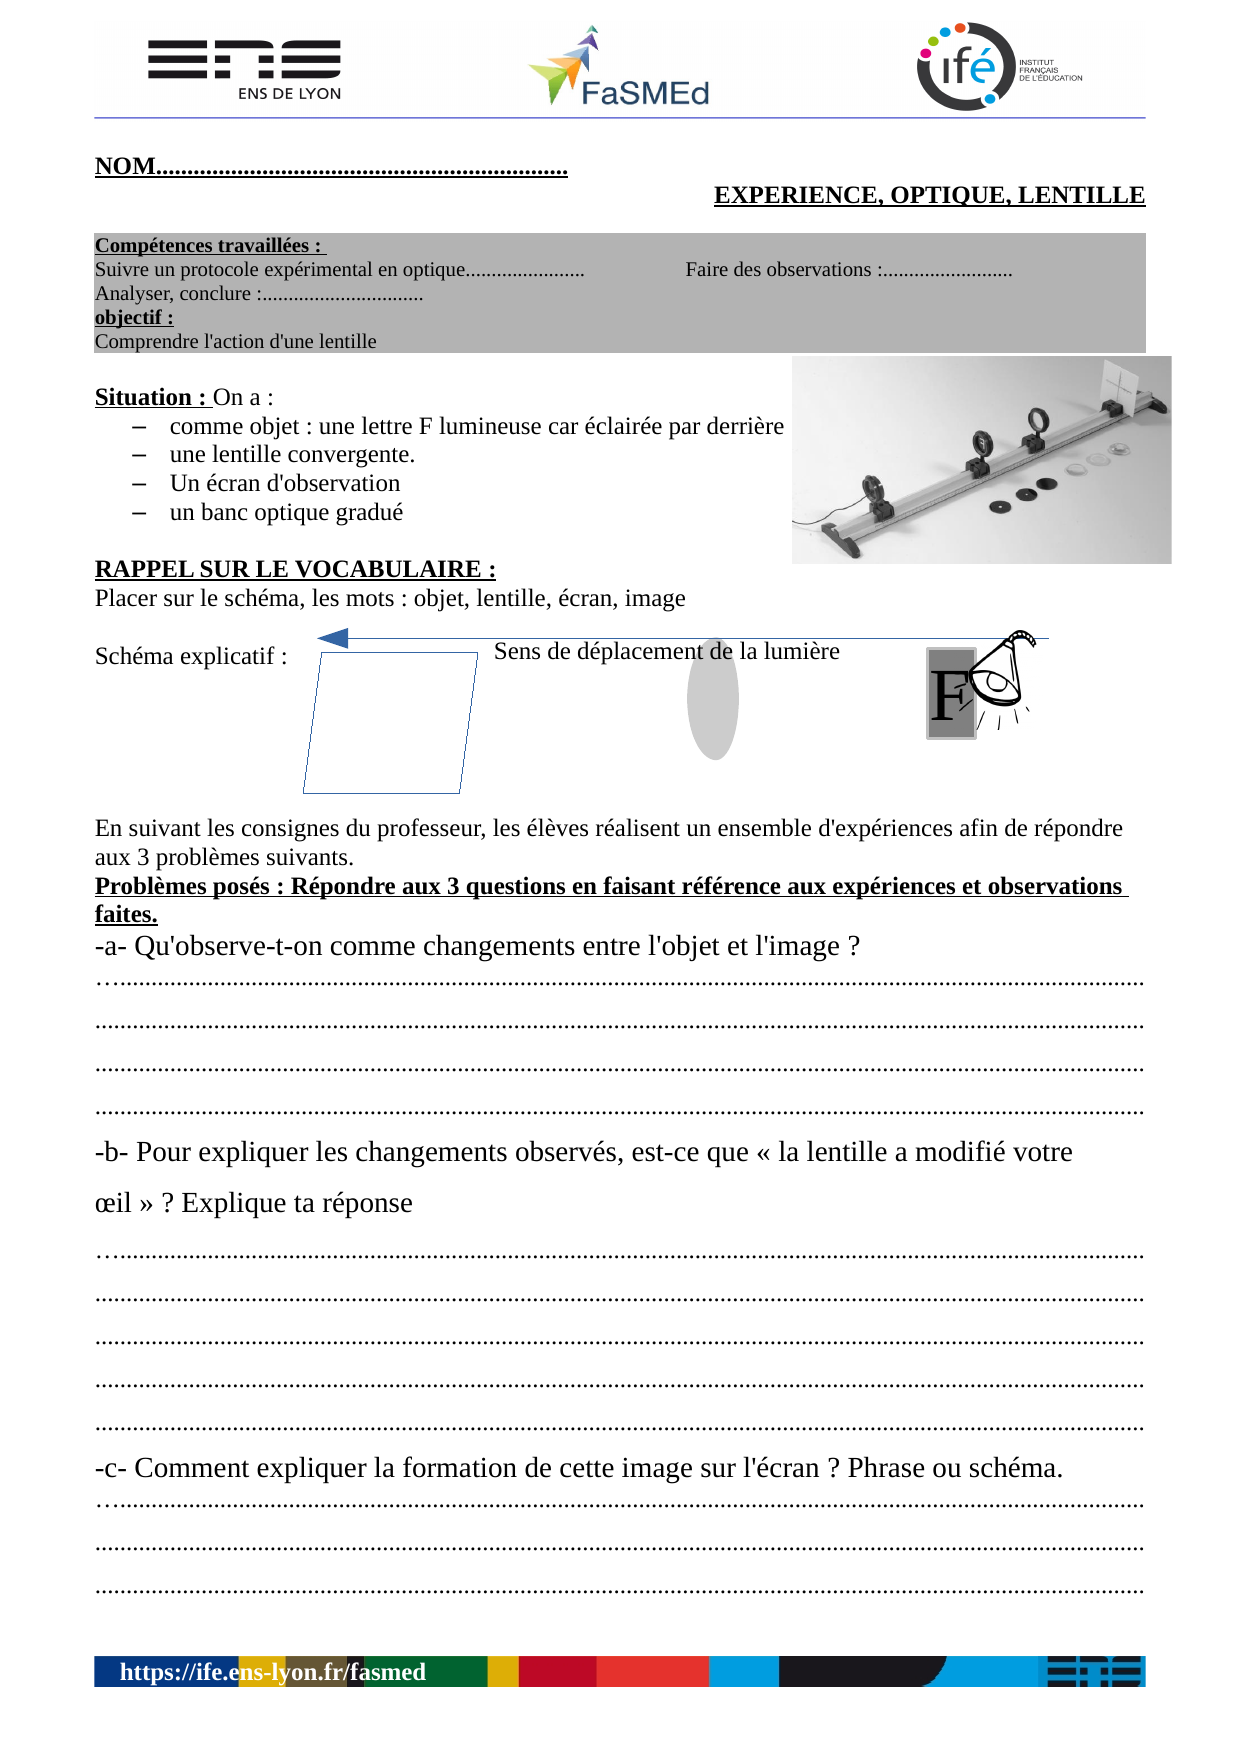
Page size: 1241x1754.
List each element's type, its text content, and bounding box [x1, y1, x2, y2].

text Analyser, conclure :............................... [94, 281, 1146, 305]
picture [779, 1656, 945, 1687]
text …............................................................................................................................................................................................................................................................................................................................................................................................................................................................................................................................................................................................................................................................................................ [94, 962, 1146, 1120]
list une lentille convergente. [132, 439, 792, 468]
text EXPERIENCE, OPTIQUE, LENTILLE [94, 180, 1146, 209]
text Situation : On a : [94, 382, 792, 411]
picture [954, 630, 1043, 730]
text -b- Pour expliquer les changements observés, est-ce que « la lentille a modifié votre œil » ? Explique ta réponse [94, 1134, 1146, 1218]
text RAPPEL SUR LE VOCABULAIRE : [94, 554, 1146, 583]
text Schéma explicatif : [1043, 641, 1146, 669]
text Schéma explicatif : [94, 641, 705, 669]
text -a- Qu'observe-t-on comme changements entre l'objet et l'image ? [94, 928, 1146, 962]
list Un écran d'observation [132, 468, 792, 497]
picture [1114, 1656, 1141, 1662]
text Placer sur le schéma, les mots : objet, lentille, écran, image [94, 583, 1146, 612]
text Compétences travaillées : [94, 233, 1146, 257]
text En suivant les consignes du professeur, les élèves réalisent un ensemble d'expériences afin de répondre aux 3 problèmes suivants. [94, 813, 1146, 871]
picture [1100, 1682, 1108, 1687]
text Problèmes posés : Répondre aux 3 questions en faisant référence aux expériences et observations faites. [94, 871, 1146, 928]
picture [94, 1656, 711, 1687]
picture [1112, 1682, 1139, 1687]
picture [1048, 1682, 1076, 1687]
picture [1112, 1668, 1139, 1673]
picture [1048, 1656, 1076, 1662]
text -c- Comment expliquer la formation de cette image sur l'écran ? Phrase ou schéma. [94, 1451, 1146, 1484]
text Suivre un protocole expérimental en optique....................... Faire des observations :......................... [94, 257, 1146, 281]
picture [1049, 1668, 1076, 1673]
text Comprendre l'action d'une lentille [94, 329, 1146, 353]
text ….................................................................................................................................................................................................................................................................................................................................................................................................................................................................................................................... [94, 1484, 1146, 1599]
list comme objet : une lettre F lumineuse car éclairée par derrière [132, 411, 792, 439]
text Schéma explicatif : [725, 641, 954, 669]
picture [94, 21, 1146, 122]
text NOM.................................................................. [94, 151, 1146, 180]
text ….................................................................................................................................................................................................................................................................................................................................................................................................................................................................................................................................................................................................................................................................................................................................................................................................................................................................... [94, 1235, 1146, 1436]
text objectif : [94, 305, 1146, 329]
picture [1080, 1656, 1108, 1662]
list un banc optique gradué [132, 497, 792, 526]
